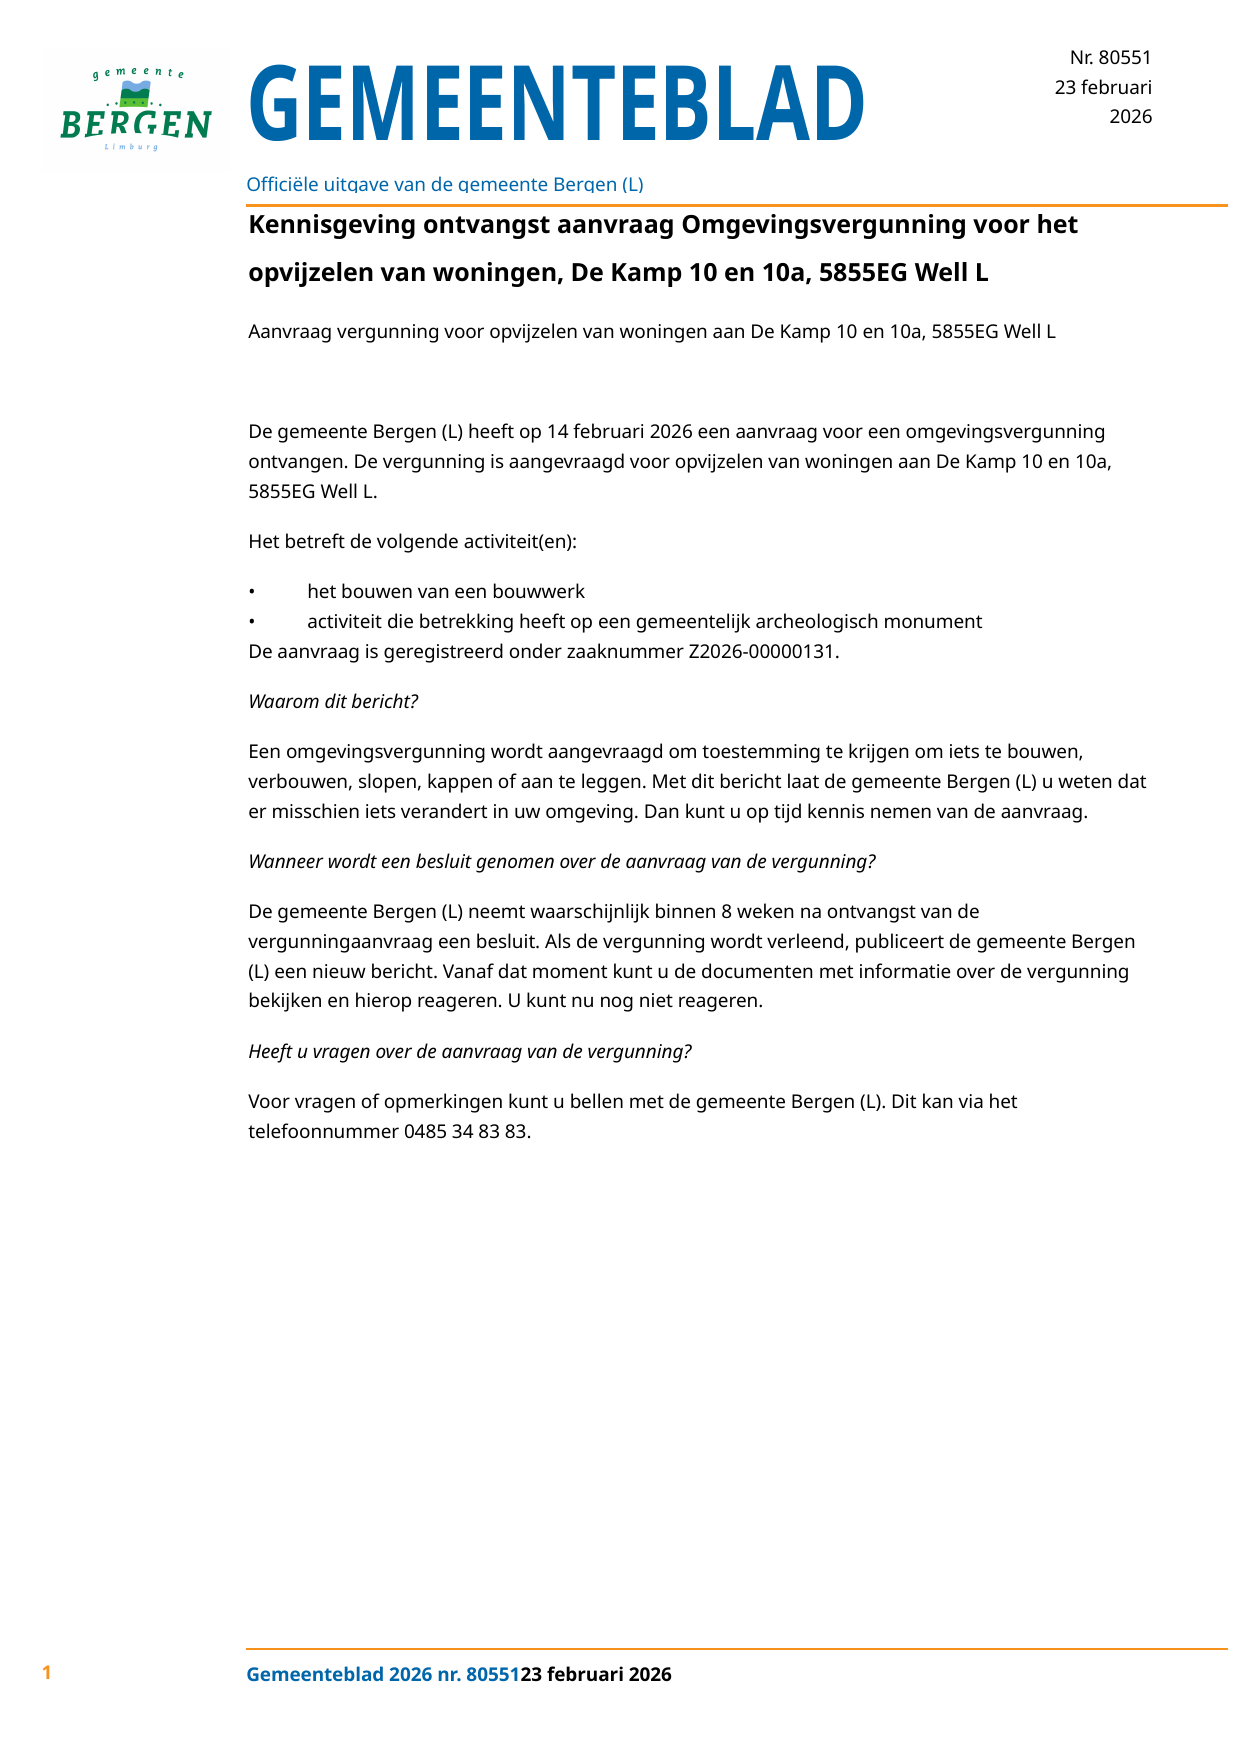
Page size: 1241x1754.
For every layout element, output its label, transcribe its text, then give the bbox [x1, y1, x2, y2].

text Aanvraag vergunning voor opvijzelen van woningen aan De Kamp 10 en 10a, 5855EG Well L [248, 318, 1152, 344]
text Voor vragen of opmerkingen kunt u bellen met de gemeente Bergen (L). Dit kan via het telefoonnummer 0485 34 83 83. [248, 1088, 1152, 1144]
text Heeft u vragen over de aanvraag van de vergunning? [248, 1038, 1152, 1064]
text De gemeente Bergen (L) heeft op 14 februari 2026 een aanvraag voor een omgevingsvergunning ontvangen. De vergunning is aangevraagd voor opvijzelen van woningen aan De Kamp 10 en 10a, 5855EG Well L. [248, 419, 1152, 504]
list het bouwen van een bouwwerk [248, 579, 1152, 604]
text Een omgevingsvergunning wordt aangevraagd om toestemming te krijgen om iets te bouwen, verbouwen, slopen, kappen of aan te leggen. Met dit bericht laat de gemeente Bergen (L) u weten dat er misschien iets verandert in uw omgeving. Dan kunt u op tijd kennis nemen van de aanvraag. [248, 739, 1152, 824]
picture [41, 47, 231, 172]
text De aanvraag is geregistreerd onder zaaknummer Z2026-00000131. [248, 638, 1152, 664]
list activiteit die betrekking heeft op een gemeentelijk archeologisch monument [248, 608, 1152, 634]
text Het betreft de volgende activiteit(en): [248, 528, 1152, 554]
text De gemeente Bergen (L) neemt waarschijnlijk binnen 8 weken na ontvangst van de vergunningaanvraag een besluit. Als de vergunning wordt verleend, publiceert de gemeente Bergen (L) een nieuw bericht. Vanaf dat moment kunt u de documenten met informatie over de vergunning bekijken en hierop reageren. U kunt nu nog niet reageren. [248, 899, 1152, 1013]
text Waarom dit bericht? [248, 688, 1152, 714]
text Kennisgeving ontvangst aanvraag Omgevingsvergunning voor het opvijzelen van woningen, De Kamp 10 en 10a, 5855EG Well L [248, 207, 1152, 288]
text Wanneer wordt een besluit genomen over de aanvraag van de vergunning? [248, 848, 1152, 874]
